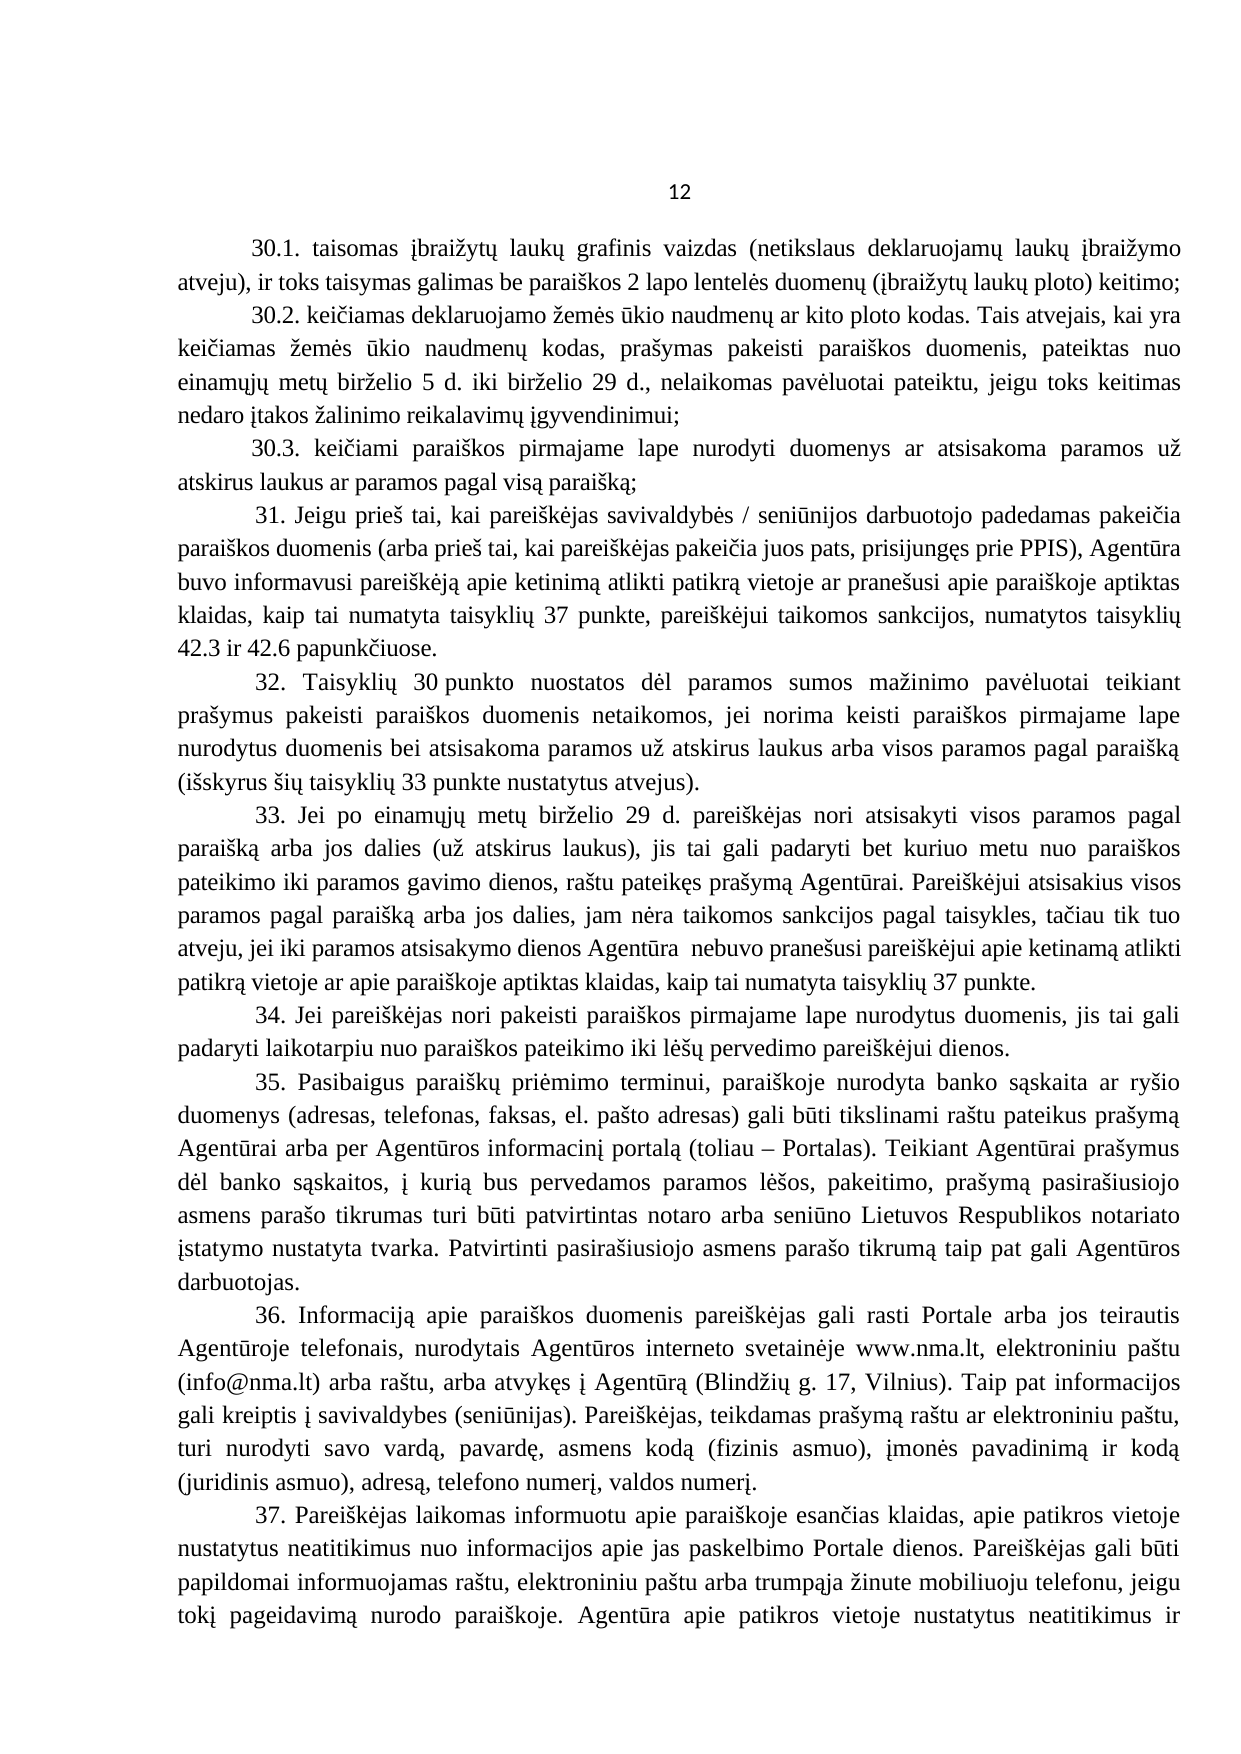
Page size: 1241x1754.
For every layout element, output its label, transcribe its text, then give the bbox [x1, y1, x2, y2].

text 32. Taisyklių 30 punkto nuostatos dėl paramos sumos mažinimo pavėluotai teikiant prašymus pakeisti paraiškos duomenis netaikomos, jei norima keisti paraiškos pirmajame lape nurodytus duomenis bei atsisakoma paramos už atskirus laukus arba visos paramos pagal paraišką (išskyrus šių taisyklių 33 punkte nustatytus atvejus). [177, 667, 1181, 795]
text 37. Pareiškėjas laikomas informuotu apie paraiškoje esančias klaidas, apie patikros vietoje nustatytus neatitikimus nuo informacijos apie jas paskelbimo Portale dienos. Pareiškėjas gali būti papildomai informuojamas raštu, elektroniniu paštu arba trumpąja žinute mobiliuoju telefonu, jeigu tokį pageidavimą nurodo paraiškoje. Agentūra apie patikros vietoje nustatytus neatitikimus ir [177, 1500, 1181, 1629]
text 30.1. taisomas įbraižytų laukų grafinis vaizdas (netikslaus deklaruojamų laukų įbraižymo atveju), ir toks taisymas galimas be paraiškos 2 lapo lentelės duomenų (įbraižytų laukų ploto) keitimo; [177, 233, 1181, 295]
text 35. Pasibaigus paraiškų priėmimo terminui, paraiškoje nurodyta banko sąskaita ar ryšio duomenys (adresas, telefonas, faksas, el. pašto adresas) gali būti tikslinami raštu pateikus prašymą Agentūrai arba per Agentūros informacinį portalą (toliau – Portalas). Teikiant Agentūrai prašymus dėl banko sąskaitos, į kurią bus pervedamos paramos lėšos, pakeitimo, prašymą pasirašiusiojo asmens parašo tikrumas turi būti patvirtintas notaro arba seniūno Lietuvos Respublikos notariato įstatymo nustatyta tvarka. Patvirtinti pasirašiusiojo asmens parašo tikrumą taip pat gali Agentūros darbuotojas. [177, 1067, 1181, 1295]
text 30.2. keičiamas deklaruojamo žemės ūkio naudmenų ar kito ploto kodas. Tais atvejais, kai yra keičiamas žemės ūkio naudmenų kodas, prašymas pakeisti paraiškos duomenis, pateiktas nuo einamųjų metų birželio 5 d. iki birželio 29 d., nelaikomas pavėluotai pateiktu, jeigu toks keitimas nedaro įtakos žalinimo reikalavimų įgyvendinimui; [177, 300, 1181, 429]
text 33. Jei po einamųjų metų birželio 29 d. pareiškėjas nori atsisakyti visos paramos pagal paraišką arba jos dalies (už atskirus laukus), jis tai gali padaryti bet kuriuo metu nuo paraiškos pateikimo iki paramos gavimo dienos, raštu pateikęs prašymą Agentūrai. Pareiškėjui atsisakius visos paramos pagal paraišką arba jos dalies, jam nėra taikomos sankcijos pagal taisykles, tačiau tik tuo atveju, jei iki paramos atsisakymo dienos Agentūra nebuvo pranešusi pareiškėjui apie ketinamą atlikti patikrą vietoje ar apie paraiškoje aptiktas klaidas, kaip tai numatyta taisyklių 37 punkte. [177, 800, 1181, 995]
text 31. Jeigu prieš tai, kai pareiškėjas savivaldybės / seniūnijos darbuotojo padedamas pakeičia paraiškos duomenis (arba prieš tai, kai pareiškėjas pakeičia juos pats, prisijungęs prie PPIS), Agentūra buvo informavusi pareiškėją apie ketinimą atlikti patikrą vietoje ar pranešusi apie paraiškoje aptiktas klaidas, kaip tai numatyta taisyklių 37 punkte, pareiškėjui taikomos sankcijos, numatytos taisyklių 42.3 ir 42.6 papunkčiuose. [177, 500, 1181, 662]
text 36. Informaciją apie paraiškos duomenis pareiškėjas gali rasti Portale arba jos teirautis Agentūroje telefonais, nurodytais Agentūros interneto svetainėje www.nma.lt, elektroniniu paštu (info@nma.lt) arba raštu, arba atvykęs į Agentūrą (Blindžių g. 17, Vilnius). Taip pat informacijos gali kreiptis į savivaldybes (seniūnijas). Pareiškėjas, teikdamas prašymą raštu ar elektroniniu paštu, turi nurodyti savo vardą, pavardę, asmens kodą (fizinis asmuo), įmonės pavadinimą ir kodą (juridinis asmuo), adresą, telefono numerį, valdos numerį. [177, 1300, 1181, 1495]
text 34. Jei pareiškėjas nori pakeisti paraiškos pirmajame lape nurodytus duomenis, jis tai gali padaryti laikotarpiu nuo paraiškos pateikimo iki lėšų pervedimo pareiškėjui dienos. [177, 1000, 1181, 1062]
text 30.3. keičiami paraiškos pirmajame lape nurodyti duomenys ar atsisakoma paramos už atskirus laukus ar paramos pagal visą paraišką; [177, 433, 1181, 495]
